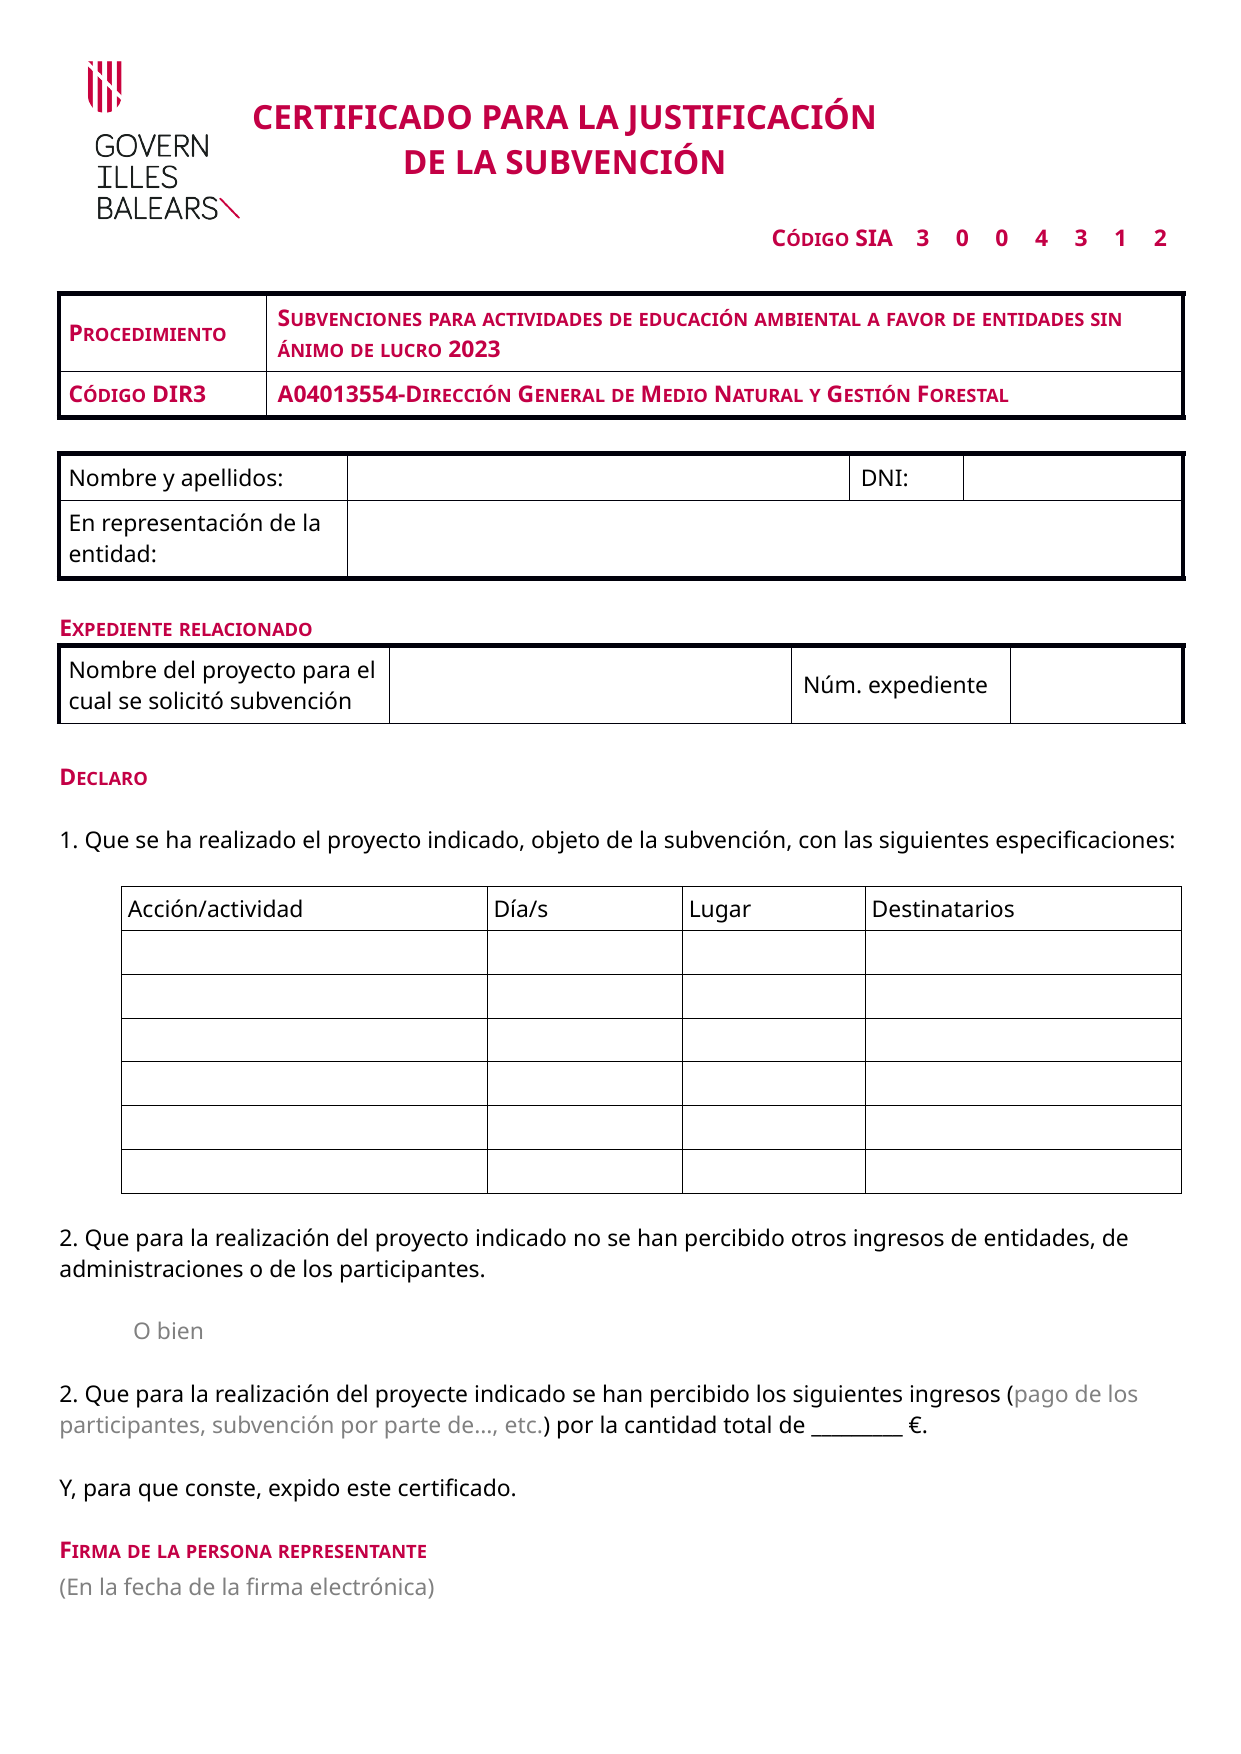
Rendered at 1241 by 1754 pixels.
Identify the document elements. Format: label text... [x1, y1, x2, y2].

text Expediente relacionado [59, 612, 1181, 643]
text Firma de la persona representante [59, 1534, 1181, 1565]
table_cell [122, 975, 487, 1017]
table_cell [683, 1106, 865, 1149]
table_header [964, 456, 1181, 500]
table_header Procedimiento [61, 296, 266, 371]
table_cell [122, 931, 487, 974]
table_cell 4 [1023, 216, 1062, 259]
table_cell 0 [943, 216, 983, 259]
table_header Nombre y apellidos: [61, 456, 347, 500]
table_header Núm. expediente [792, 648, 1010, 723]
text O bien [59, 1315, 1181, 1346]
table_cell [348, 501, 1181, 576]
table_cell [866, 1150, 1181, 1192]
table_cell 2 [1141, 216, 1181, 259]
table_cell [866, 931, 1181, 974]
table_cell [488, 1062, 682, 1105]
subtitle Declaro [59, 761, 1181, 792]
table_header Subvenciones para actividades de educación ambiental a favor de entidades sin ánimo de lucro 2023 [267, 296, 1181, 371]
table_cell [683, 931, 865, 974]
text 2. Que para la realización del proyecto indicado no se han percibido otros ingresos de entidades, de administraciones o de los participantes. [59, 1221, 1181, 1284]
table_cell [683, 975, 865, 1017]
text Y, para que conste, expido este certificado. [59, 1471, 1181, 1503]
table_cell [488, 1106, 682, 1149]
table_cell 1 [1102, 216, 1141, 259]
table_cell [683, 1150, 865, 1192]
picture [70, 46, 261, 241]
table_cell [488, 931, 682, 974]
table_header CERTIFICADO PARA LA JUSTIFICACIÓN DE LA SUBVENCIÓN [261, 63, 904, 216]
table_header CERTIFICADO PARA LA JUSTIFICACIÓN DE LA SUBVENCIÓN [59, 63, 70, 216]
table_cell [683, 1019, 865, 1061]
table_header [348, 456, 849, 500]
table_cell Código SIA [59, 216, 904, 259]
table_header Lugar [683, 887, 865, 930]
table_cell 0 [983, 216, 1022, 259]
table_cell [866, 1106, 1181, 1149]
table_cell [122, 1106, 487, 1149]
table_cell [122, 1150, 487, 1192]
table_cell [866, 975, 1181, 1017]
text 2. Que para la realización del proyecte indicado se han percibido los siguientes ingresos (pago de los participantes, subvención por parte de…, etc.) por la cantidad total de _________ €. [59, 1378, 1181, 1440]
table_cell En representación de la entidad: [61, 501, 347, 576]
table_cell [122, 1019, 487, 1061]
text (En la fecha de la firma electrónica) [59, 1571, 1181, 1602]
table_cell [488, 975, 682, 1017]
table_header DNI: [850, 456, 963, 500]
table_cell 3 [1062, 216, 1102, 259]
table_cell 3 [904, 216, 943, 259]
table_cell [866, 1019, 1181, 1061]
table_cell A04013554-Dirección General de Medio Natural y Gestión Forestal [267, 372, 1181, 415]
table_cell [488, 1150, 682, 1192]
text 1. Que se ha realizado el proyecto indicado, objeto de la subvención, con las siguientes especificaciones: [59, 824, 1181, 855]
table_header Acción/actividad [122, 887, 487, 930]
table_header Nombre del proyecto para el cual se solicitó subvención [61, 648, 389, 723]
table_cell [683, 1062, 865, 1105]
table_header [1011, 648, 1181, 723]
table_cell [488, 1019, 682, 1061]
table_cell [866, 1062, 1181, 1105]
table_cell Código DIR3 [61, 372, 266, 415]
table_header Destinatarios [866, 887, 1181, 930]
table_cell [122, 1062, 487, 1105]
table_header [390, 648, 791, 723]
table_header [904, 63, 1181, 216]
table_header Día/s [488, 887, 682, 930]
